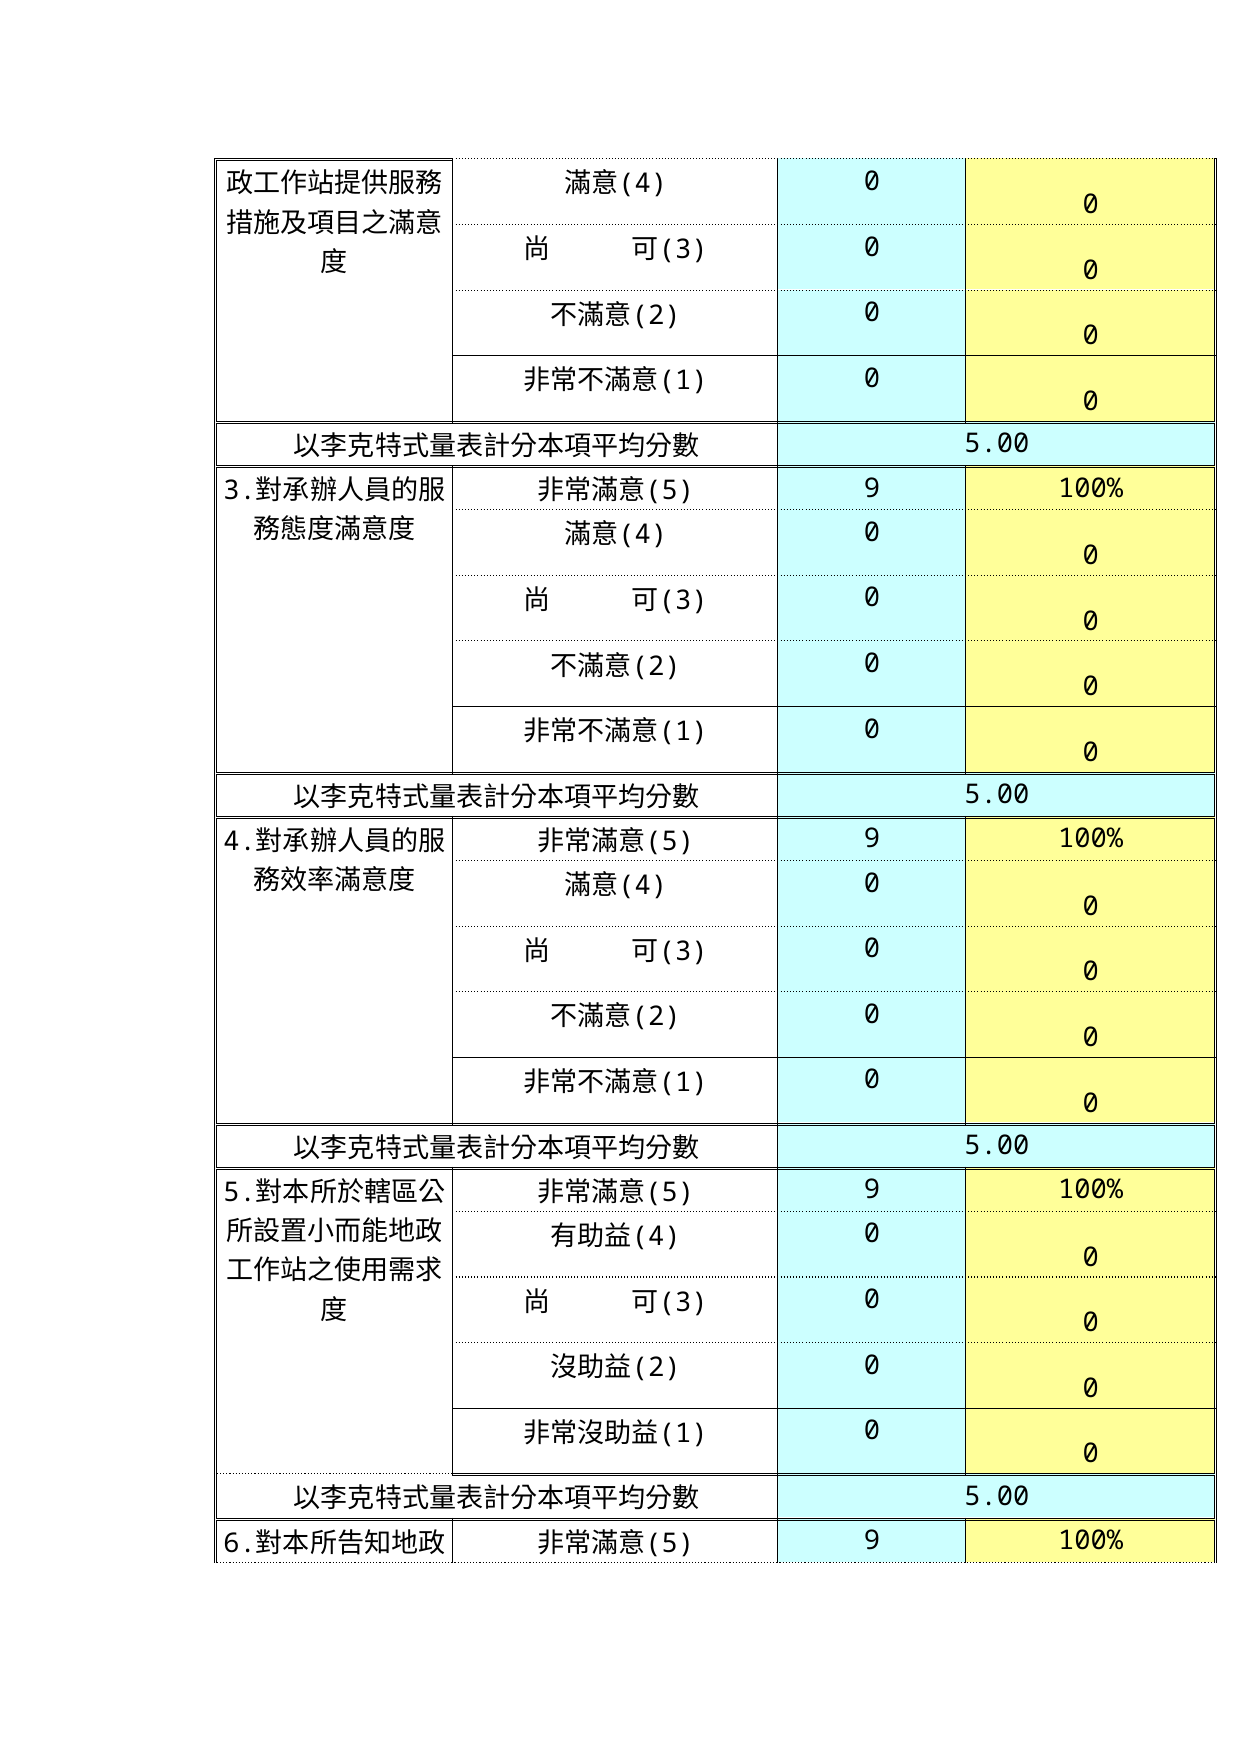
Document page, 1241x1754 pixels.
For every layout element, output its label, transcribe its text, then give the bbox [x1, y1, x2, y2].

table_cell 9 [778, 819, 965, 860]
table_cell 不滿意(2) [453, 991, 777, 1057]
table_cell 0 [778, 1276, 965, 1342]
table_cell 0 [778, 575, 965, 640]
table_cell 0 [778, 158, 965, 224]
table_cell 0 [778, 509, 965, 575]
table_cell 以李克特式量表計分本項平均分數 [217, 775, 777, 816]
table_cell 6.對本所告知地政 [217, 1521, 452, 1562]
table_cell 5.00 [778, 1126, 1214, 1167]
table_cell 尚 可(3) [453, 224, 777, 289]
table_cell 0 [966, 1211, 1214, 1276]
table_cell 5.00 [778, 424, 1214, 465]
table_cell 0 [778, 1211, 965, 1276]
table_cell 非常不滿意(1) [453, 356, 777, 421]
table_cell 5.00 [778, 1476, 1214, 1517]
table_cell 以李克特式量表計分本項平均分數 [217, 1473, 777, 1517]
table_cell 不滿意(2) [453, 290, 777, 355]
table_cell 3.對承辦人員的服務態度滿意度 [217, 468, 452, 772]
table_cell 100% [966, 1170, 1214, 1211]
table_cell 0 [966, 356, 1214, 421]
table_cell 尚 可(3) [453, 926, 777, 991]
table_cell 0 [966, 575, 1214, 640]
table_cell 0 [966, 224, 1214, 289]
table_cell 9 [778, 468, 965, 509]
table_cell 0 [966, 860, 1214, 926]
table_cell 100% [966, 819, 1214, 860]
table_cell 9 [778, 1170, 965, 1211]
table_cell 0 [778, 707, 965, 772]
table_cell 滿意(4) [453, 158, 777, 224]
table_cell 0 [778, 926, 965, 991]
table_cell 0 [966, 158, 1214, 224]
table_cell 5.00 [778, 775, 1214, 816]
table_cell 0 [778, 356, 965, 421]
table_cell 非常滿意(5) [453, 468, 777, 509]
table_cell 0 [966, 1342, 1214, 1408]
table_cell 非常不滿意(1) [453, 1058, 777, 1122]
table_cell 非常不滿意(1) [453, 707, 777, 772]
table_cell 0 [966, 640, 1214, 706]
table_cell 非常滿意(5) [453, 819, 777, 860]
table_cell 0 [966, 926, 1214, 991]
table_cell 4.對承辦人員的服務效率滿意度 [217, 819, 452, 1122]
table_cell 滿意(4) [453, 509, 777, 575]
table_cell 0 [778, 1058, 965, 1122]
table_cell 0 [966, 290, 1214, 355]
table_cell 尚 可(3) [453, 575, 777, 640]
table_cell 尚 可(3) [453, 1276, 777, 1342]
table_cell 0 [966, 509, 1214, 575]
table_cell 非常滿意(5) [453, 1170, 777, 1211]
table_cell 非常沒助益(1) [453, 1409, 777, 1473]
table_cell 100% [966, 1521, 1214, 1562]
table_cell 0 [778, 640, 965, 706]
table_cell 0 [966, 1276, 1214, 1342]
table_cell 0 [778, 290, 965, 355]
table_cell 0 [778, 224, 965, 289]
table_cell 以李克特式量表計分本項平均分數 [217, 424, 777, 465]
table_cell 滿意(4) [453, 860, 777, 926]
table_cell 0 [778, 860, 965, 926]
table_cell 沒助益(2) [453, 1342, 777, 1408]
table_cell 政工作站提供服務措施及項目之滿意度 [217, 161, 452, 421]
table_cell 非常滿意(5) [453, 1521, 777, 1562]
table_cell 0 [778, 1409, 965, 1473]
table_cell 0 [778, 991, 965, 1057]
table_cell 以李克特式量表計分本項平均分數 [217, 1126, 777, 1167]
table_cell 有助益(4) [453, 1211, 777, 1276]
table_cell 0 [966, 1409, 1214, 1473]
table_cell 0 [966, 991, 1214, 1057]
table_cell 0 [778, 1342, 965, 1408]
table_cell 5.對本所於轄區公所設置小而能地政工作站之使用需求度 [217, 1170, 452, 1473]
table_cell 不滿意(2) [453, 640, 777, 706]
table_cell 100% [966, 468, 1214, 509]
table_cell 0 [966, 707, 1214, 772]
table_cell 9 [778, 1521, 965, 1562]
table_cell 0 [966, 1058, 1214, 1122]
